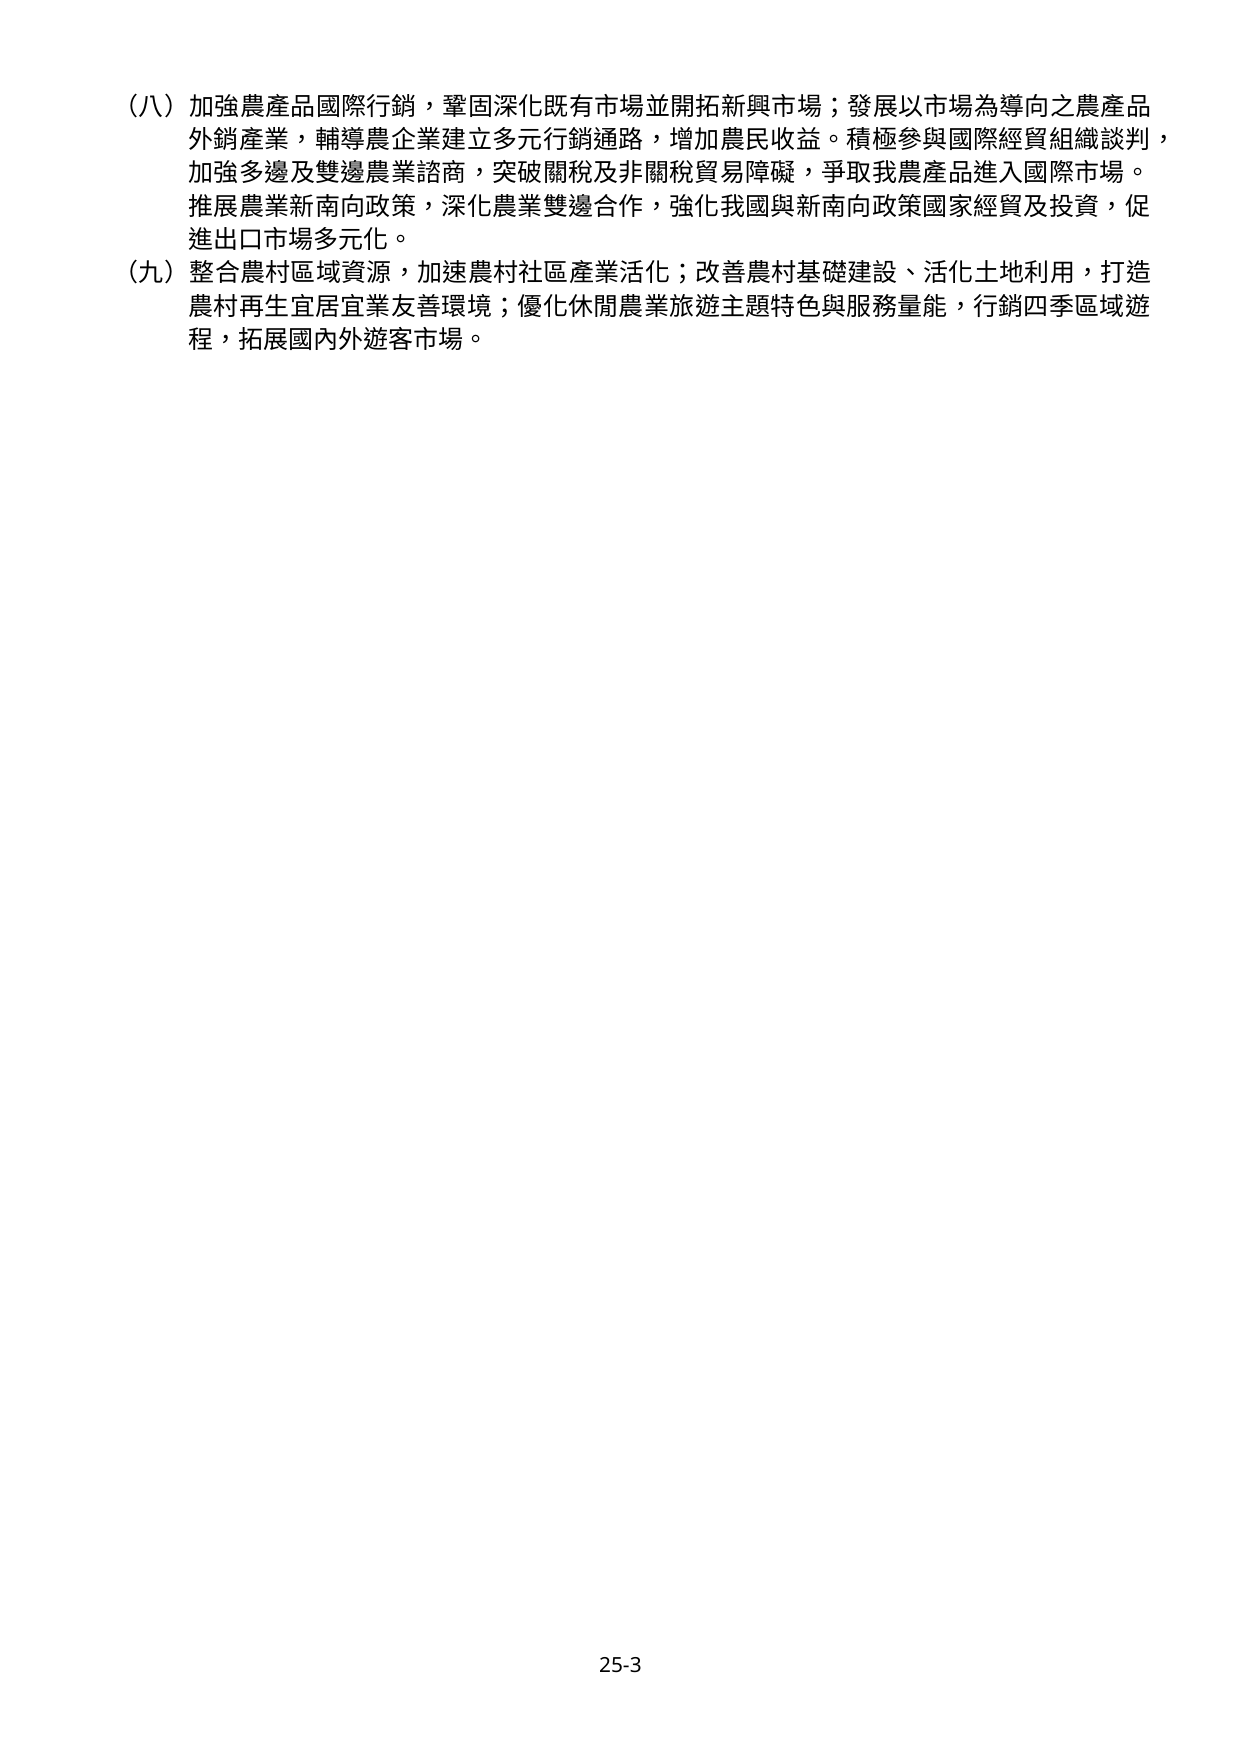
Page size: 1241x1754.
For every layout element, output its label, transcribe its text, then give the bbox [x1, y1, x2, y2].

text （九）整合農村區域資源，加速農村社區產業活化；改善農村基礎建設、活化土地利用，打造農村再生宜居宜業友善環境；優化休閒農業旅遊主題特色與服務量能，行銷四季區域遊程，拓展國內外遊客市場。 [113, 255, 1152, 355]
text （八）加強農產品國際行銷，鞏固深化既有市場並開拓新興市場；發展以市場為導向之農產品外銷產業，輔導農企業建立多元行銷通路，增加農民收益。積極參與國際經貿組織談判，加強多邊及雙邊農業諮商，突破關稅及非關稅貿易障礙，爭取我農產品進入國際市場。推展農業新南向政策，深化農業雙邊合作，強化我國與新南向政策國家經貿及投資，促進出口市場多元化。 [113, 88, 1152, 255]
